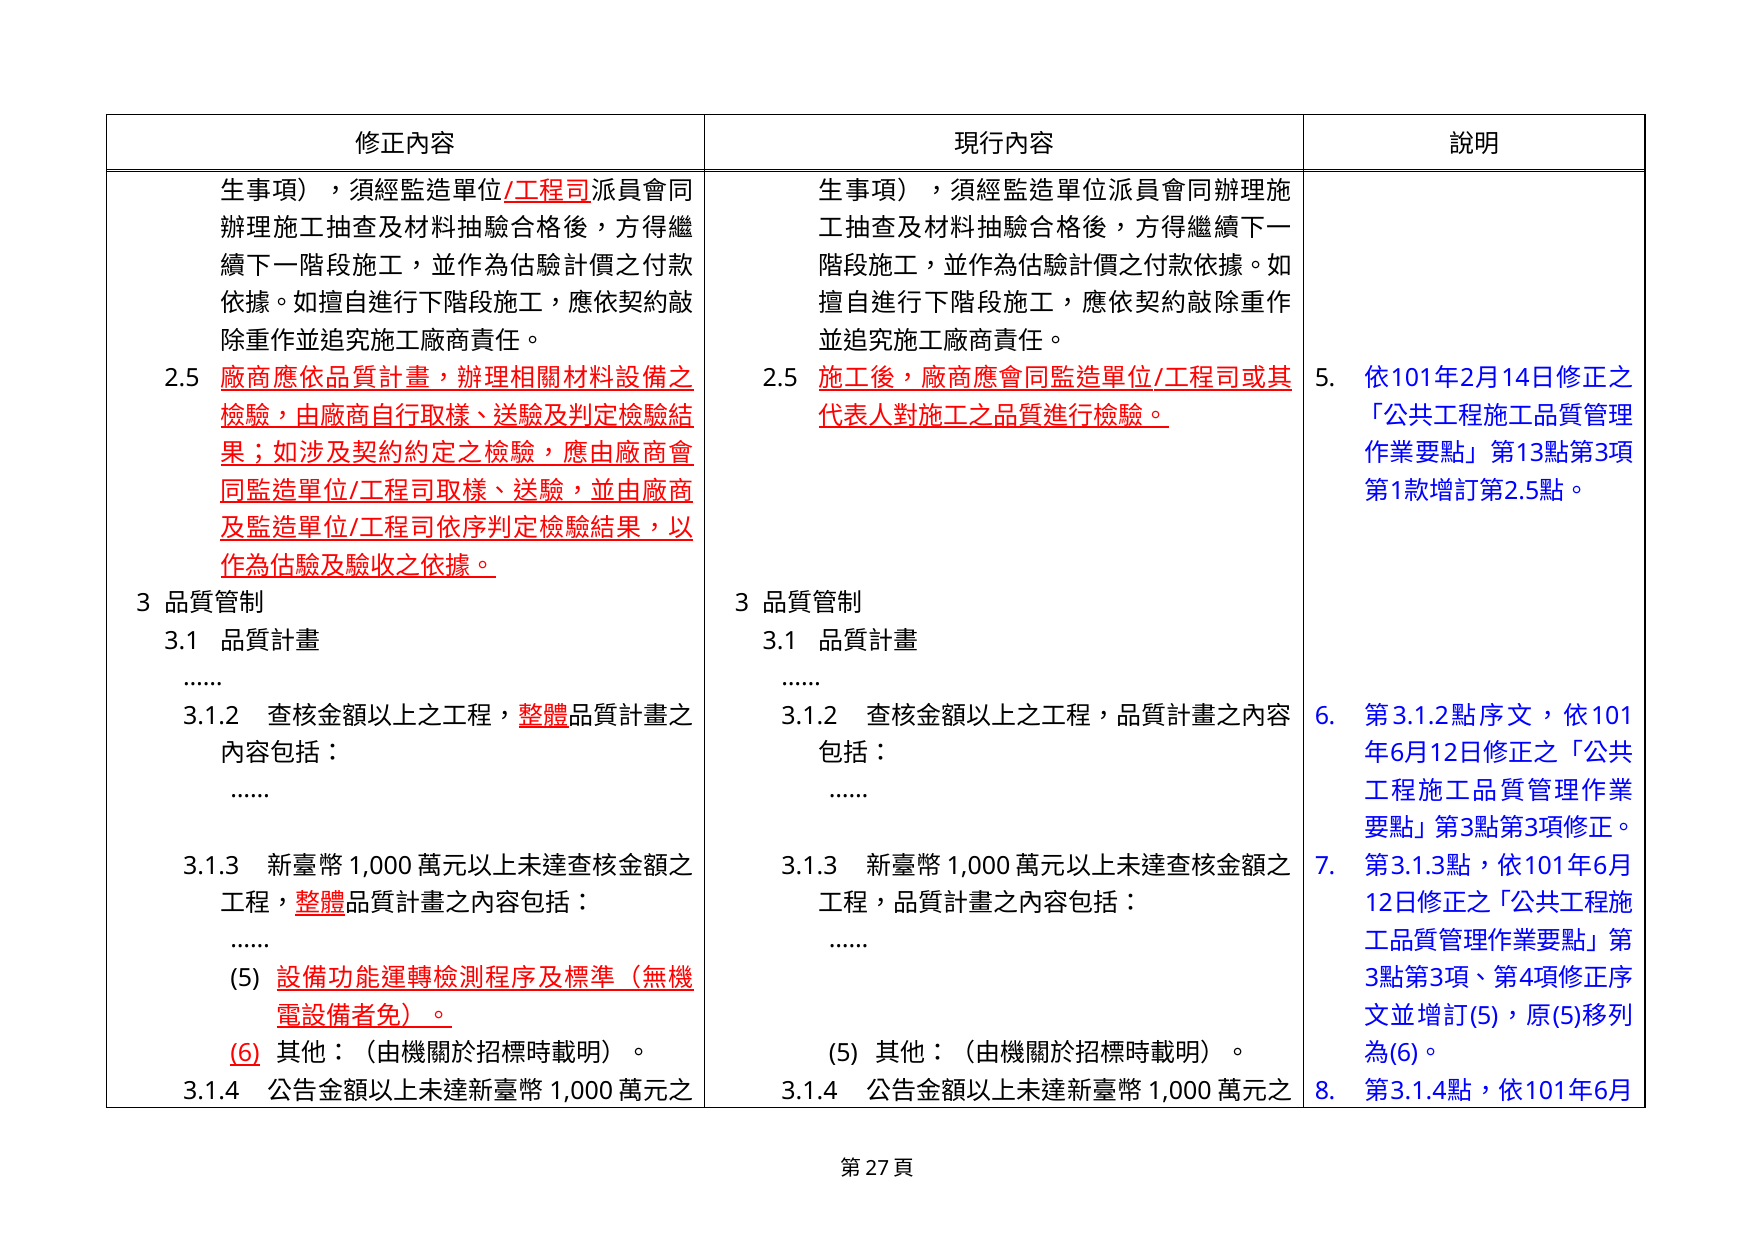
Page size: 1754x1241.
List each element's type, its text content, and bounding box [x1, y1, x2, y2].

table_cell 生事項），須經監造單位/工程司派員會同辦理施工抽查及材料抽驗合格後，方得繼續下一階段施工，並作為估驗計價之付款依據。如擅自進行下階段施工，應依契約敲除重作並追究施工廠商責任。 2.5 廠商應依品質計畫，辦理相關材料設備之檢驗，由廠商自行取樣、送驗及判定檢驗結果；如涉及契約約定之檢驗，應由廠商會同監造單位/工程司取樣、送驗，並由廠商及監造單位/工程司依序判定檢驗結果，以作為估驗及驗收之依據。 3 品質管制 3.1 品質計畫 …… 3.1.2 查核金額以上之工程，整體品質計畫之內容包括： …… 3.1.3 新臺幣1,000萬元以上未達查核金額之工程，整體品質計畫之內容包括： …… (5) 設備功能運轉檢測程序及標準（無機電設備者免）。 (6) 其他：（由機關於招標時載明）。 3.1.4 公告金額以上未達新臺幣1,000萬元之 [107, 172, 704, 1107]
table_header 現行內容 [705, 115, 1303, 168]
table_header 說明 [1304, 115, 1644, 168]
table_header 修正內容 [107, 115, 704, 168]
table_cell 第1.1點刪除適用日期。 CNS 13295 A2255已於99年5月18日修訂，爰配合修正第1.1.5點關於高壓混凝土地磚試驗選項內容。 原第2.5點移列至第2.1點後段。 第2.4點酌修文字。 依101年2月14日修正之「公共工程施工品質管理作業要點」第13點第3項第1款增訂第2.5點。 第3.1.2點序文，依101年6月12日修正之「公共工程施工品質管理作業要點」第3點第3項修正。 第3.1.3點，依101年6月12日修正之「公共工程施工品質管理作業要點」第3點第3項、第4項修正序文並增訂(5)，原(5)移列為(6)。 第3.1.4點，依101年6月12日修正之「公共工程施工品質管理作業要點」第3點第3項、第4項修正序文，並修正(3) 第3.2點、第3.2.1點，依102年6月6日修正之「公共工程施工品質管理作業要點」第4點修正。 第3.2.4點，依102年6月6日修正之「公共工程施工品質管理作業要點」第4點修正。 第3.3點配合第3.2點修正。 [1304, 172, 1644, 1107]
table_cell 生事項），須經監造單位派員會同辦理施工抽查及材料抽驗合格後，方得繼續下一階段施工，並作為估驗計價之付款依據。如擅自進行下階段施工，應依契約敲除重作並追究施工廠商責任。 2.5 施工後，廠商應會同監造單位/工程司或其代表人對施工之品質進行檢驗。 3 品質管制 3.1 品質計畫 …… 3.1.2 查核金額以上之工程，品質計畫之內容包括： …… 3.1.3 新臺幣1,000萬元以上未達查核金額之工程，品質計畫之內容包括： …… (5) 其他：（由機關於招標時載明）。 3.1.4 公告金額以上未達新臺幣1,000萬元之 [705, 172, 1303, 1107]
